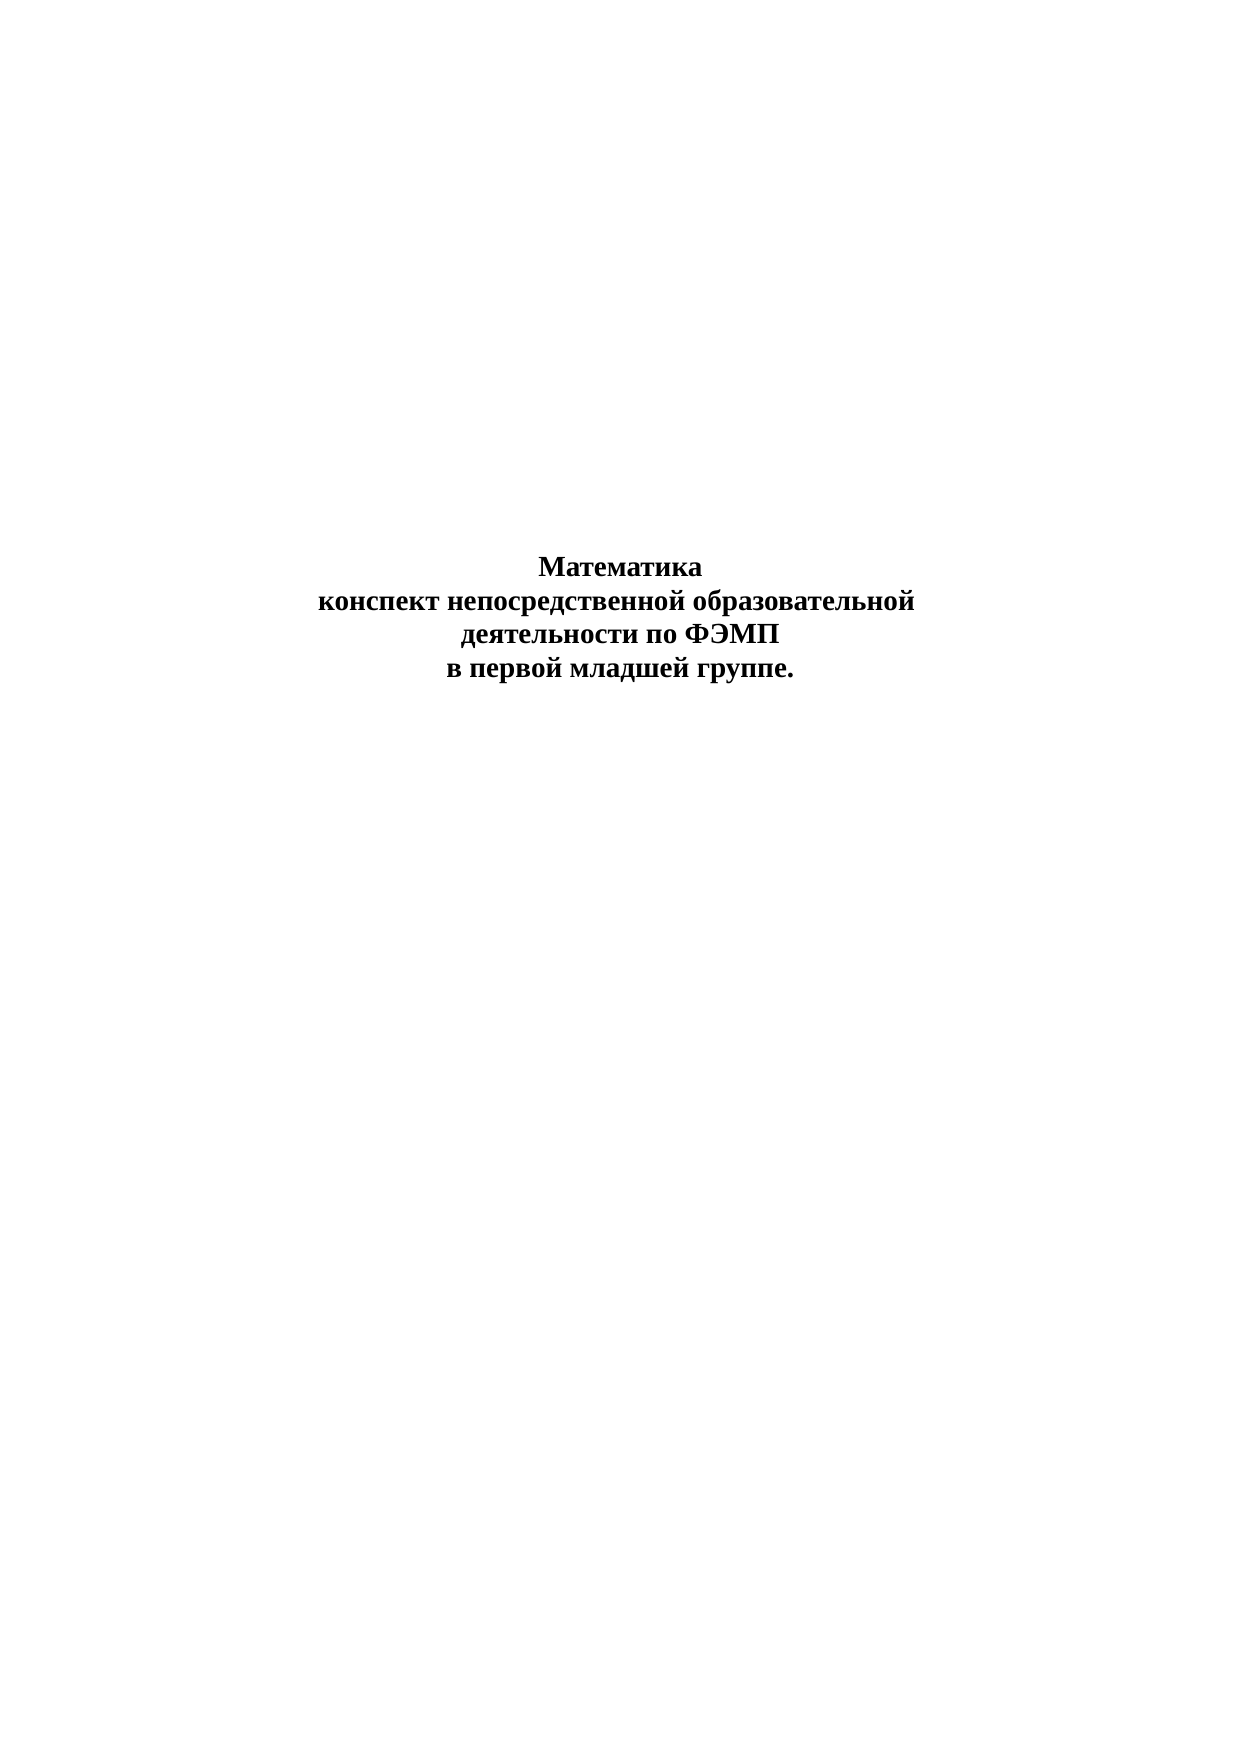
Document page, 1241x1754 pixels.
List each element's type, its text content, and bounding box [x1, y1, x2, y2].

text в первой младшей группе. [118, 650, 1122, 683]
text Математика [118, 549, 1122, 583]
text конспект непосредственной образовательной [118, 583, 1122, 616]
text деятельности по ФЭМП [118, 616, 1122, 650]
